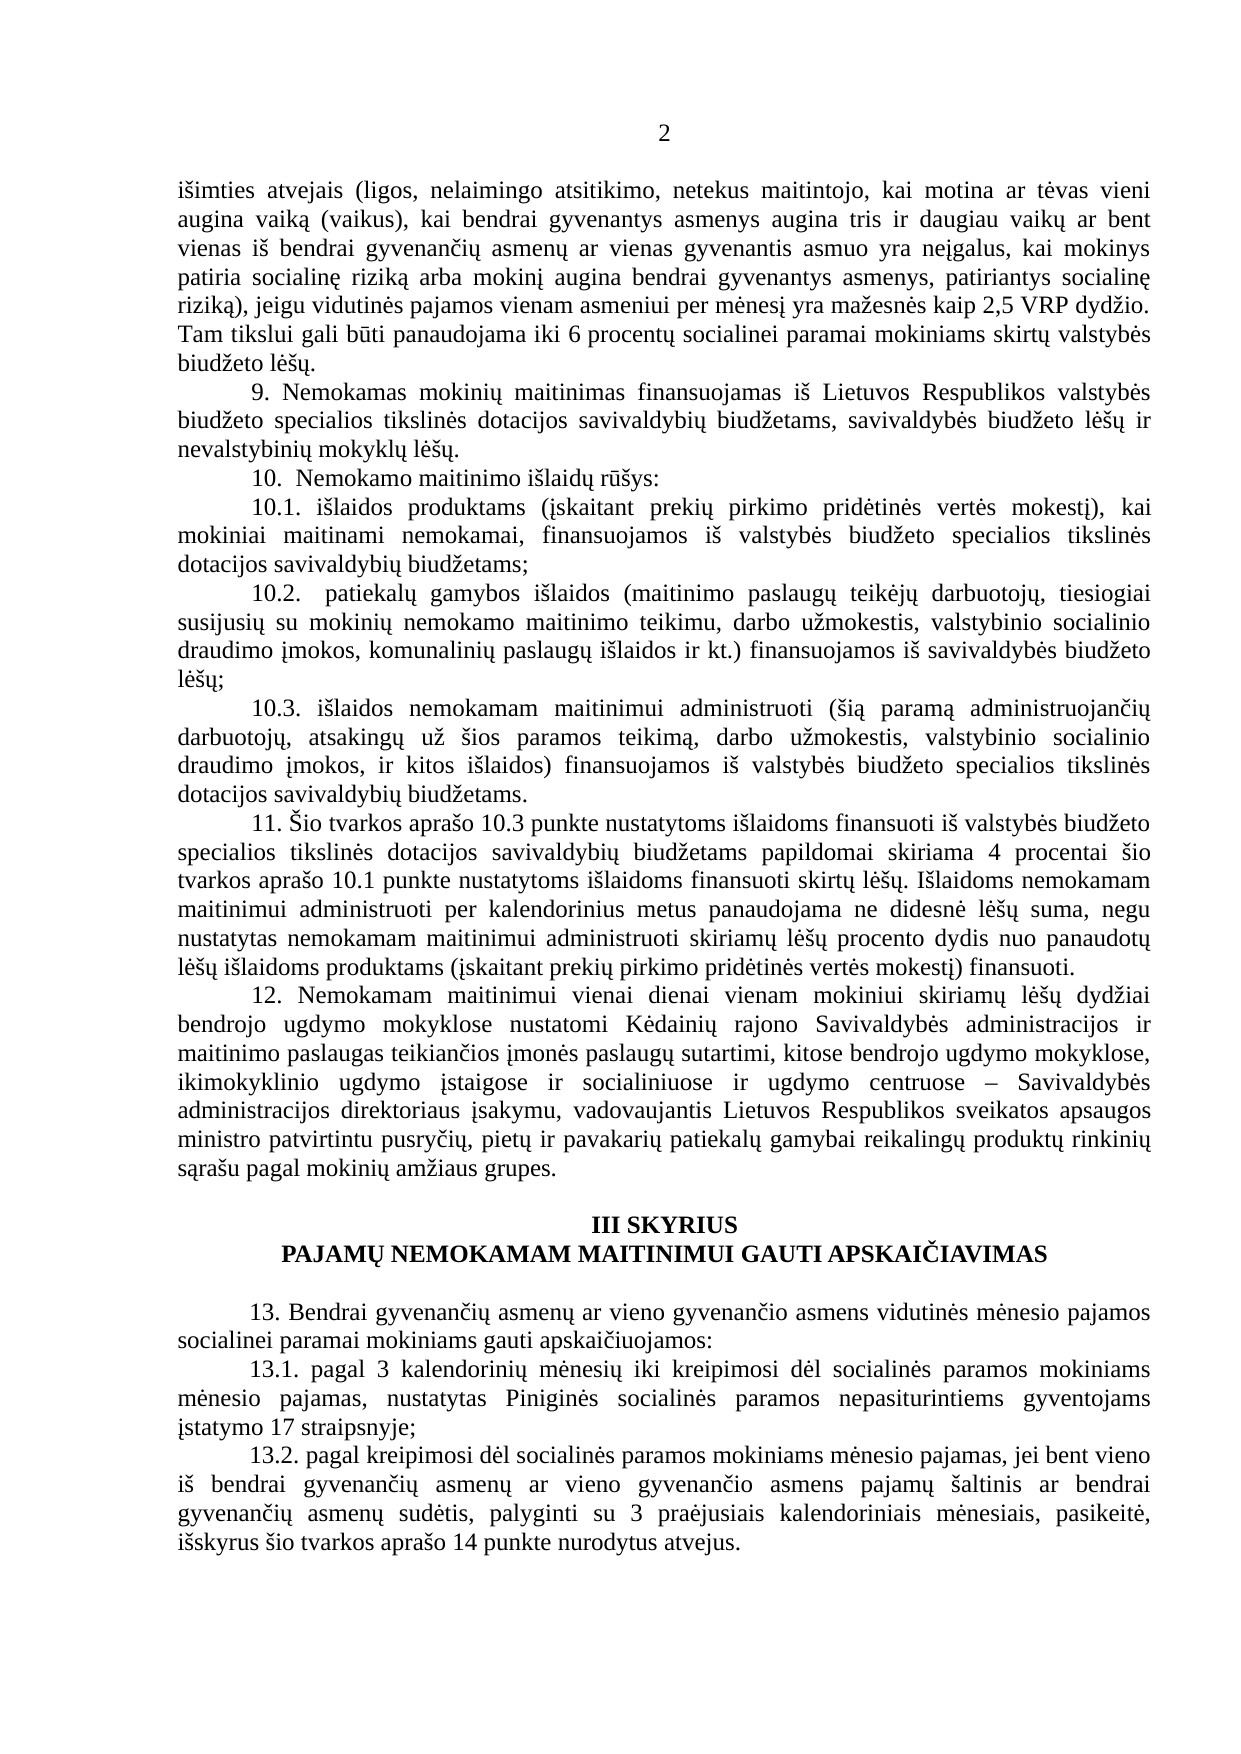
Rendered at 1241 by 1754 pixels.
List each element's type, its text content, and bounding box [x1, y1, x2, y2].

text 12. Nemokamam maitinimui vienai dienai vienam mokiniui skiriamų lėšų dydžiai bendrojo ugdymo mokyklose nustatomi Kėdainių rajono Savivaldybės administracijos ir maitinimo paslaugas teikiančios įmonės paslaugų sutartimi, kitose bendrojo ugdymo mokyklose, ikimokyklinio ugdymo įstaigose ir socialiniuose ir ugdymo centruose – Savivaldybės administracijos direktoriaus įsakymu, vadovaujantis Lietuvos Respublikos sveikatos apsaugos ministro patvirtintu pusryčių, pietų ir pavakarių patiekalų gamybai reikalingų produktų rinkinių sąrašu pagal mokinių amžiaus grupes. [177, 981, 1152, 1182]
text 10.2. patiekalų gamybos išlaidos (maitinimo paslaugų teikėjų darbuotojų, tiesiogiai susijusių su mokinių nemokamo maitinimo teikimu, darbo užmokestis, valstybinio socialinio draudimo įmokos, komunalinių paslaugų išlaidos ir kt.) finansuojamos iš savivaldybės biudžeto lėšų; [177, 578, 1152, 693]
text 10. Nemokamo maitinimo išlaidų rūšys: [177, 463, 1152, 492]
text 10.1. išlaidos produktams (įskaitant prekių pirkimo pridėtinės vertės mokestį), kai mokiniai maitinami nemokamai, finansuojamos iš valstybės biudžeto specialios tikslinės dotacijos savivaldybių biudžetams; [177, 492, 1152, 578]
text 11. Šio tvarkos aprašo 10.3 punkte nustatytoms išlaidoms finansuoti iš valstybės biudžeto specialios tikslinės dotacijos savivaldybių biudžetams papildomai skiriama 4 procentai šio tvarkos aprašo 10.1 punkte nustatytoms išlaidoms finansuoti skirtų lėšų. Išlaidoms nemokamam maitinimui administruoti per kalendorinius metus panaudojama ne didesnė lėšų suma, negu nustatytas nemokamam maitinimui administruoti skiriamų lėšų procento dydis nuo panaudotų lėšų išlaidoms produktams (įskaitant prekių pirkimo pridėtinės vertės mokestį) finansuoti. [177, 808, 1152, 981]
text 13.2. pagal kreipimosi dėl socialinės paramos mokiniams mėnesio pajamas, jei bent vieno iš bendrai gyvenančių asmenų ar vieno gyvenančio asmens pajamų šaltinis ar bendrai gyvenančių asmenų sudėtis, palyginti su 3 praėjusiais kalendoriniais mėnesiais, pasikeitė, išskyrus šio tvarkos aprašo 14 punkte nurodytus atvejus. [177, 1441, 1152, 1556]
text 9. Nemokamas mokinių maitinimas finansuojamas iš Lietuvos Respublikos valstybės biudžeto specialios tikslinės dotacijos savivaldybių biudžetams, savivaldybės biudžeto lėšų ir nevalstybinių mokyklų lėšų. [177, 377, 1152, 463]
text III SKYRIUS [177, 1211, 1152, 1239]
text 13.1. pagal 3 kalendorinių mėnesių iki kreipimosi dėl socialinės paramos mokiniams mėnesio pajamas, nustatytas Piniginės socialinės paramos nepasiturintiems gyventojams įstatymo 17 straipsnyje; [177, 1354, 1152, 1441]
text PAJAMŲ NEMOKAMAM MAITINIMUI GAUTI APSKAIČIAVIMAS [177, 1239, 1152, 1268]
text 10.3. išlaidos nemokamam maitinimui administruoti (šią paramą administruojančių darbuotojų, atsakingų už šios paramos teikimą, darbo užmokestis, valstybinio socialinio draudimo įmokos, ir kitos išlaidos) finansuojamos iš valstybės biudžeto specialios tikslinės dotacijos savivaldybių biudžetams. [177, 693, 1152, 808]
text išimties atvejais (ligos, nelaimingo atsitikimo, netekus maitintojo, kai motina ar tėvas vieni augina vaiką (vaikus), kai bendrai gyvenantys asmenys augina tris ir daugiau vaikų ar bent vienas iš bendrai gyvenančių asmenų ar vienas gyvenantis asmuo yra neįgalus, kai mokinys patiria socialinę riziką arba mokinį augina bendrai gyvenantys asmenys, patiriantys socialinę riziką), jeigu vidutinės pajamos vienam asmeniui per mėnesį yra mažesnės kaip 2,5 VRP dydžio. Tam tikslui gali būti panaudojama iki 6 procentų socialinei paramai mokiniams skirtų valstybės biudžeto lėšų. [177, 176, 1152, 377]
text 13. Bendrai gyvenančių asmenų ar vieno gyvenančio asmens vidutinės mėnesio pajamos socialinei paramai mokiniams gauti apskaičiuojamos: [177, 1297, 1152, 1354]
